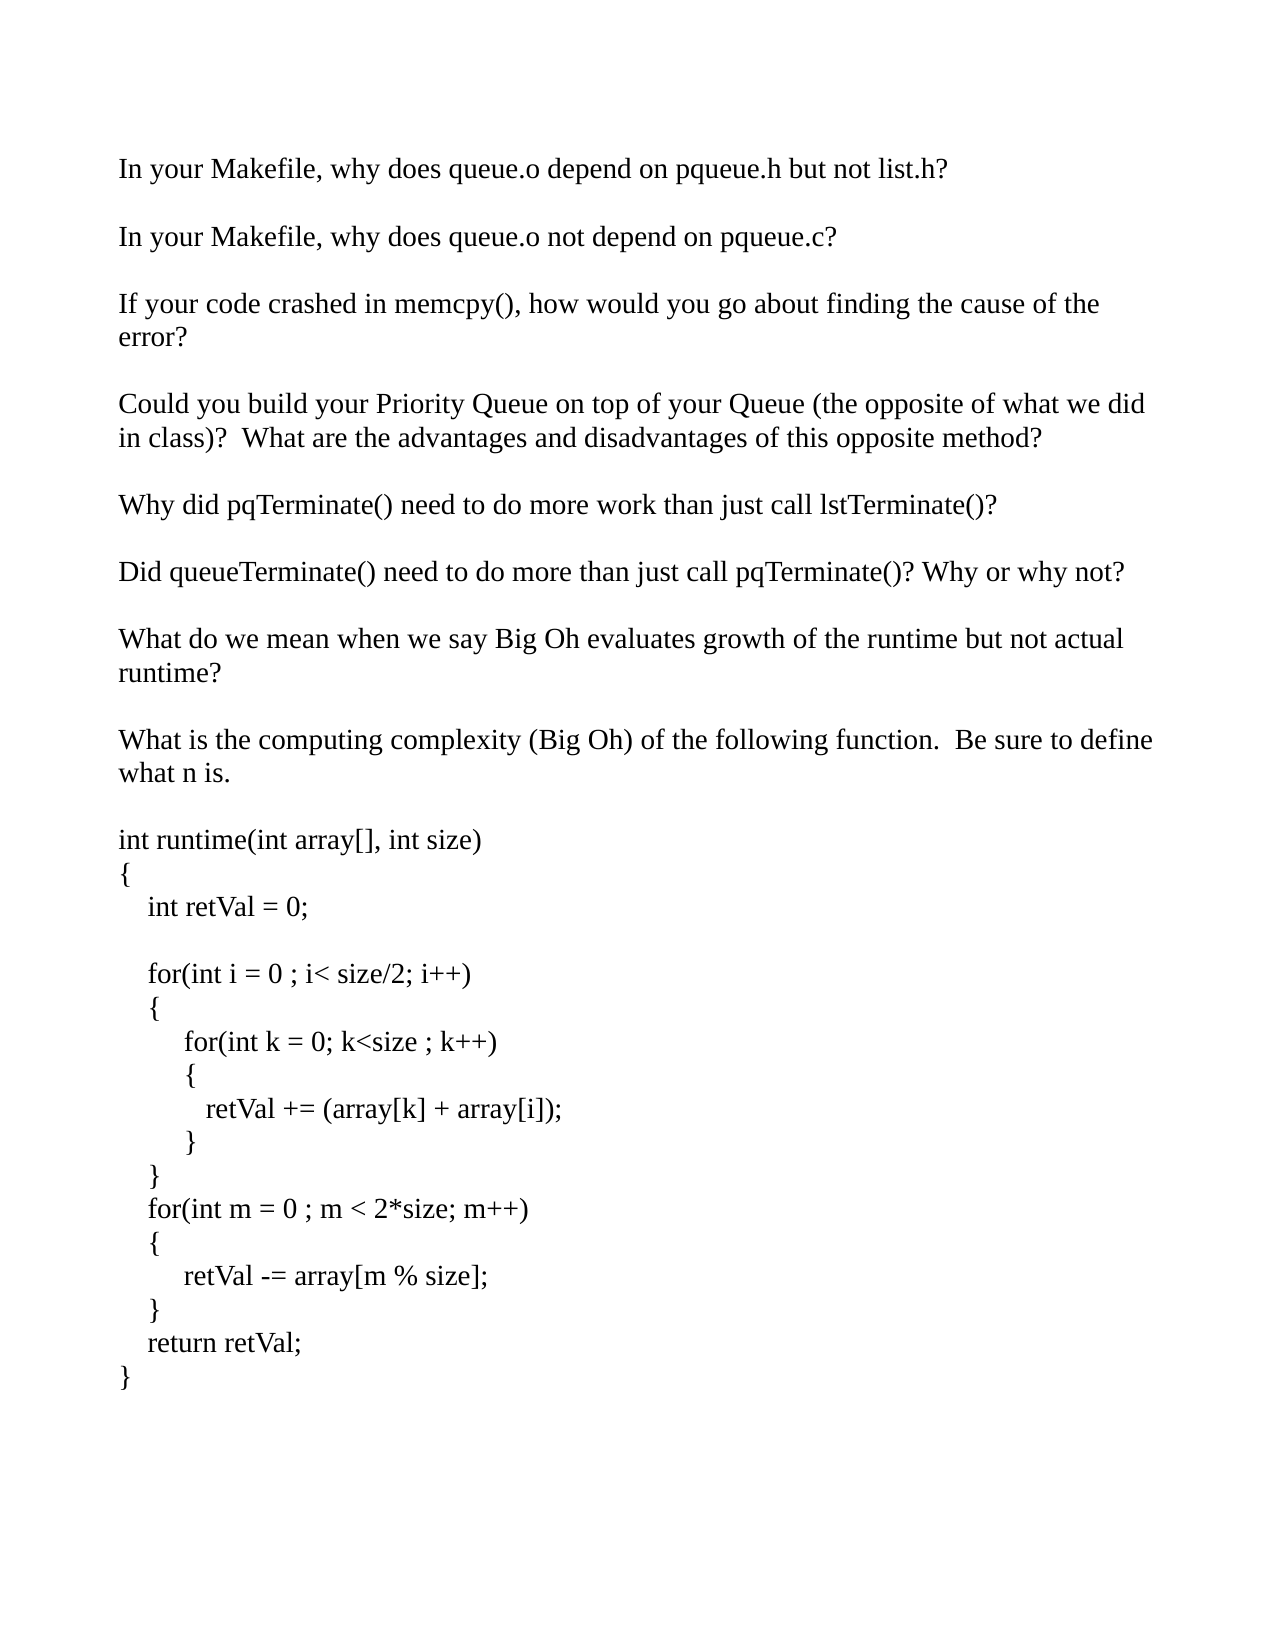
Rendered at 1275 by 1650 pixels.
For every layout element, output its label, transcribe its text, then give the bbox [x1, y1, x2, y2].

text } [118, 1158, 1157, 1191]
text retVal += (array[k] + array[i]); [118, 1091, 1157, 1124]
text In your Makefile, why does queue.o not depend on pqueue.c? [118, 219, 1157, 252]
text int retVal = 0; [118, 889, 1157, 923]
text int runtime(int array[], int size) [118, 822, 1157, 856]
text for(int m = 0 ; m < 2*size; m++) [118, 1191, 1157, 1225]
text { [118, 1057, 1157, 1091]
text } [118, 1292, 1157, 1326]
text In your Makefile, why does queue.o depend on pqueue.h but not list.h? [118, 152, 1157, 185]
text retVal -= array[m % size]; [118, 1258, 1157, 1292]
text for(int i = 0 ; i< size/2; i++) [118, 957, 1157, 990]
text Did queueTerminate() need to do more than just call pqTerminate()? Why or why not? [118, 554, 1157, 588]
text } [118, 1124, 1157, 1158]
text { [118, 1225, 1157, 1258]
text return retVal; [118, 1326, 1157, 1359]
text What do we mean when we say Big Oh evaluates growth of the runtime but not actual runtime? [118, 621, 1157, 688]
text for(int k = 0; k<size ; k++) [118, 1024, 1157, 1057]
text { [118, 856, 1157, 889]
text } [118, 1359, 1157, 1393]
text Could you build your Priority Queue on top of your Queue (the opposite of what we did in class)? What are the advantages and disadvantages of this opposite method? [118, 386, 1157, 453]
text { [118, 990, 1157, 1024]
text What is the computing complexity (Big Oh) of the following function. Be sure to define what n is. [118, 722, 1157, 789]
text Why did pqTerminate() need to do more work than just call lstTerminate()? [118, 487, 1157, 521]
text If your code crashed in memcpy(), how would you go about finding the cause of the error? [118, 286, 1157, 353]
